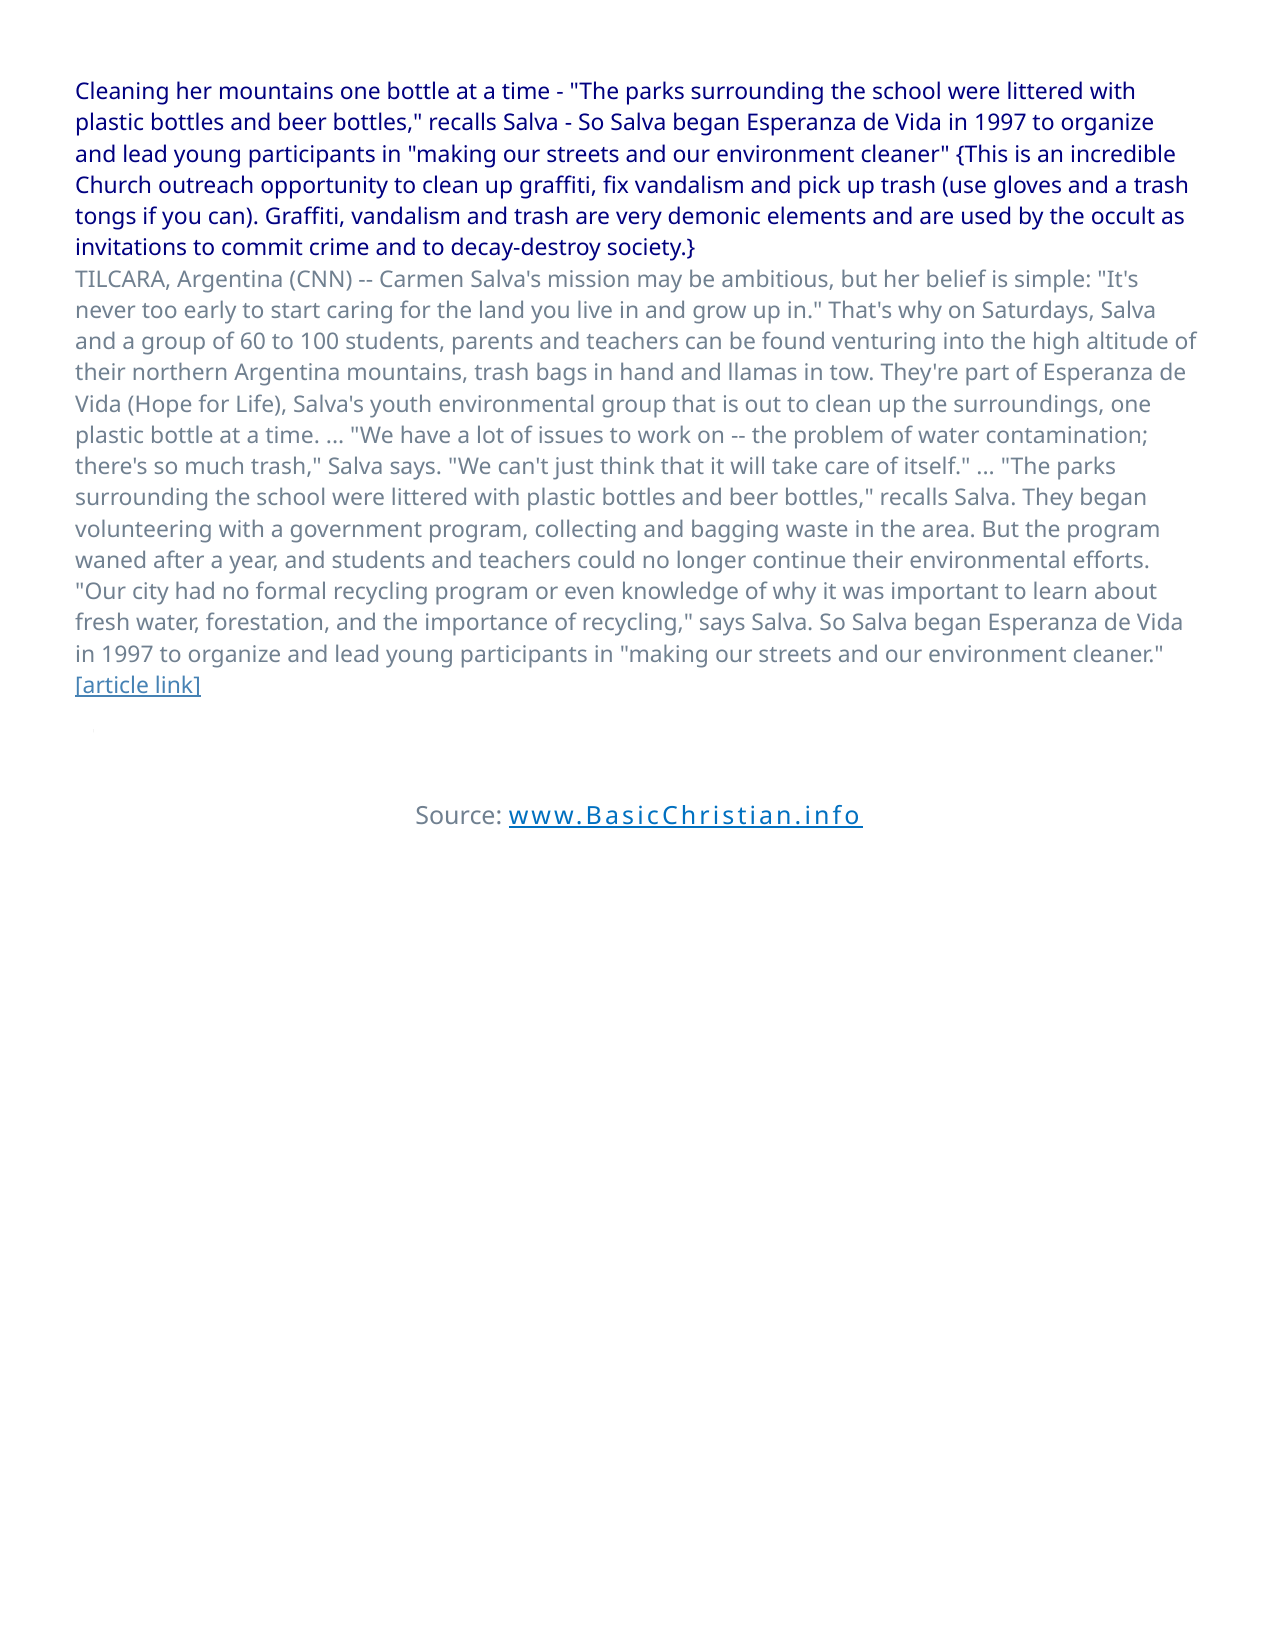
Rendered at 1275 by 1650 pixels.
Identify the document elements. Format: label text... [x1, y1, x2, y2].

text Cleaning her mountains one bottle at a time - "The parks surrounding the school were littered with plastic bottles and beer bottles," recalls Salva - So Salva began Esperanza de Vida in 1997 to organize and lead young participants in "making our streets and our environment cleaner" {This is an incredible Church outreach opportunity to clean up graffiti, fix vandalism and pick up trash (use gloves and a trash tongs if you can). Graffiti, vandalism and trash are very demonic elements and are used by the occult as invitations to commit crime and to decay-destroy society.} TILCARA, Argentina (CNN) -- Carmen Salva's mission may be ambitious, but her belief is simple: "It's never too early to start caring for the land you live in and grow up in." That's why on Saturdays, Salva and a group of 60 to 100 students, parents and teachers can be found venturing into the high altitude of their northern Argentina mountains, trash bags in hand and llamas in tow. They're part of Esperanza de Vida (Hope for Life), Salva's youth environmental group that is out to clean up the surroundings, one plastic bottle at a time. ... "We have a lot of issues to work on -- the problem of water contamination; there's so much trash," Salva says. "We can't just think that it will take care of itself." ... "The parks surrounding the school were littered with plastic bottles and beer bottles," recalls Salva. They began volunteering with a government program, collecting and bagging waste in the area. But the program waned after a year, and students and teachers could no longer continue their environmental efforts. "Our city had no formal recycling program or even knowledge of why it was important to learn about fresh water, forestation, and the importance of recycling," says Salva. So Salva began Esperanza de Vida in 1997 to organize and lead young participants in "making our streets and our environment cleaner." [article link] [75, 75, 1200, 700]
text Source: www.BasicChristian.info [75, 797, 1200, 831]
